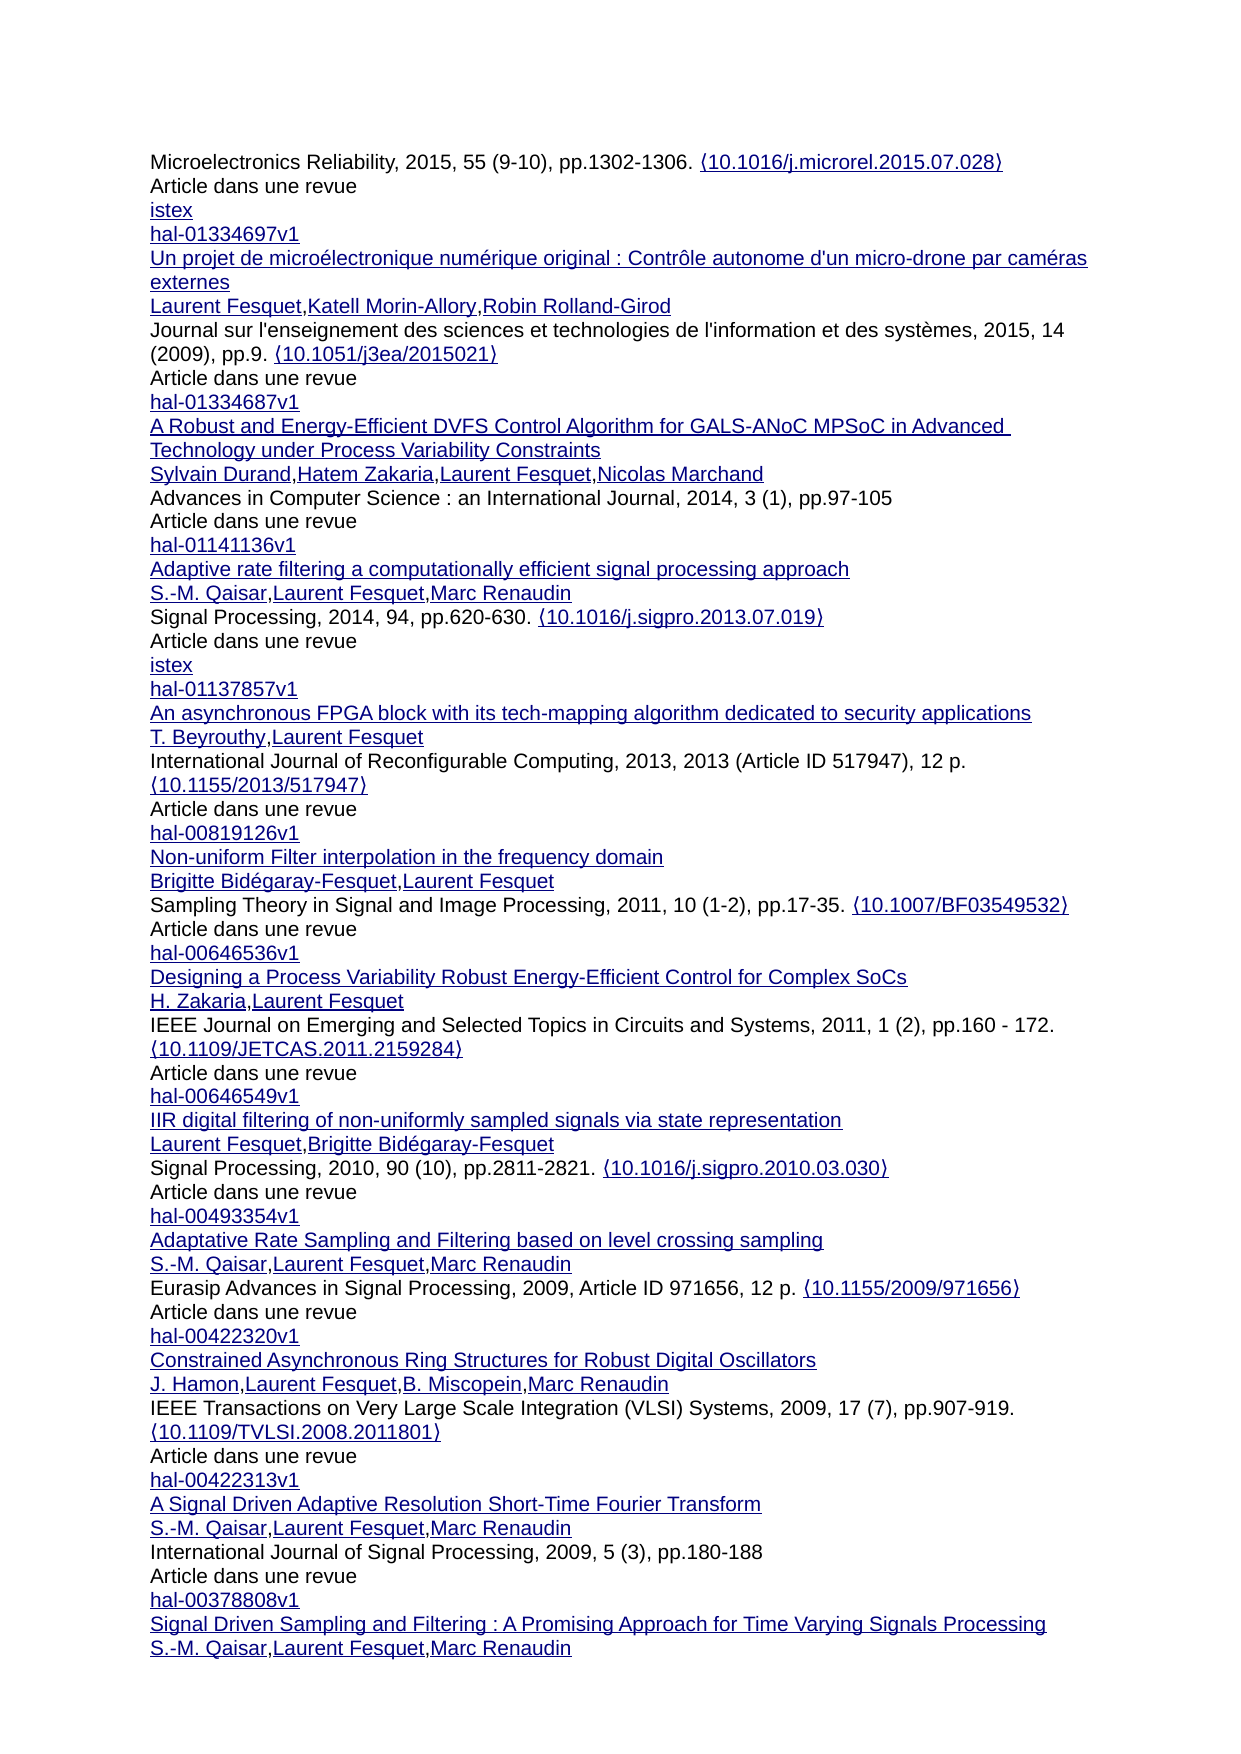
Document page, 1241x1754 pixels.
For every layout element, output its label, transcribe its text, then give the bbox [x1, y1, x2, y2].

table_cell A Signal Driven Adaptive Resolution Short-Time Fourier Transform S.-M. Qaisar,Laurent Fesquet,Marc Renaudin International Journal of Signal Processing, 2009, 5 (3), pp.180-188 Article dans une revue hal-00378808v1 [150, 1492, 1090, 1611]
table_cell Designing a Process Variability Robust Energy-Efficient Control for Complex SoCs H. Zakaria,Laurent Fesquet IEEE Journal on Emerging and Selected Topics in Circuits and Systems, 2011, 1 (2), pp.160 - 172. ⟨10.1109/JETCAS.2011.2159284⟩ Article dans une revue hal-00646549v1 [150, 965, 1090, 1108]
table_cell Microelectronics Reliability, 2015, 55 (9-10), pp.1302-1306. ⟨10.1016/j.microrel.2015.07.028⟩ Article dans une revue istex hal-01334697v1 [150, 150, 1090, 246]
table_cell Constrained Asynchronous Ring Structures for Robust Digital Oscillators J. Hamon,Laurent Fesquet,B. Miscopein,Marc Renaudin IEEE Transactions on Very Large Scale Integration (VLSI) Systems, 2009, 17 (7), pp.907-919. ⟨10.1109/TVLSI.2008.2011801⟩ Article dans une revue hal-00422313v1 [150, 1348, 1090, 1492]
table_cell A Robust and Energy-Efficient DVFS Control Algorithm for GALS-ANoC MPSoC in Advanced Technology under Process Variability Constraints Sylvain Durand,Hatem Zakaria,Laurent Fesquet,Nicolas Marchand Advances in Computer Science : an International Journal, 2014, 3 (1), pp.97-105 Article dans une revue hal-01141136v1 [150, 414, 1090, 557]
table_cell IIR digital filtering of non-uniformly sampled signals via state representation Laurent Fesquet,Brigitte Bidégaray-Fesquet Signal Processing, 2010, 90 (10), pp.2811-2821. ⟨10.1016/j.sigpro.2010.03.030⟩ Article dans une revue hal-00493354v1 [150, 1108, 1090, 1228]
table_cell Non-uniform Filter interpolation in the frequency domain Brigitte Bidégaray-Fesquet,Laurent Fesquet Sampling Theory in Signal and Image Processing, 2011, 10 (1-2), pp.17-35. ⟨10.1007/BF03549532⟩ Article dans une revue hal-00646536v1 [150, 845, 1090, 964]
table_cell Adaptative Rate Sampling and Filtering based on level crossing sampling S.-M. Qaisar,Laurent Fesquet,Marc Renaudin Eurasip Advances in Signal Processing, 2009, Article ID 971656, 12 p. ⟨10.1155/2009/971656⟩ Article dans une revue hal-00422320v1 [150, 1228, 1090, 1348]
table_cell Adaptive rate filtering a computationally efficient signal processing approach S.-M. Qaisar,Laurent Fesquet,Marc Renaudin Signal Processing, 2014, 94, pp.620-630. ⟨10.1016/j.sigpro.2013.07.019⟩ Article dans une revue istex hal-01137857v1 [150, 557, 1090, 701]
table_cell Signal Driven Sampling and Filtering : A Promising Approach for Time Varying Signals Processing S.-M. Qaisar,Laurent Fesquet,Marc Renaudin [150, 1611, 1090, 1659]
table_cell Un projet de microélectronique numérique original : Contrôle autonome d'un micro-drone par caméras externes Laurent Fesquet,Katell Morin-Allory,Robin Rolland-Girod Journal sur l'enseignement des sciences et technologies de l'information et des systèmes, 2015, 14 (2009), pp.9. ⟨10.1051/j3ea/2015021⟩ Article dans une revue hal-01334687v1 [150, 246, 1090, 413]
table_cell An asynchronous FPGA block with its tech-mapping algorithm dedicated to security applications T. Beyrouthy,Laurent Fesquet International Journal of Reconfigurable Computing, 2013, 2013 (Article ID 517947), 12 p. ⟨10.1155/2013/517947⟩ Article dans une revue hal-00819126v1 [150, 701, 1090, 845]
